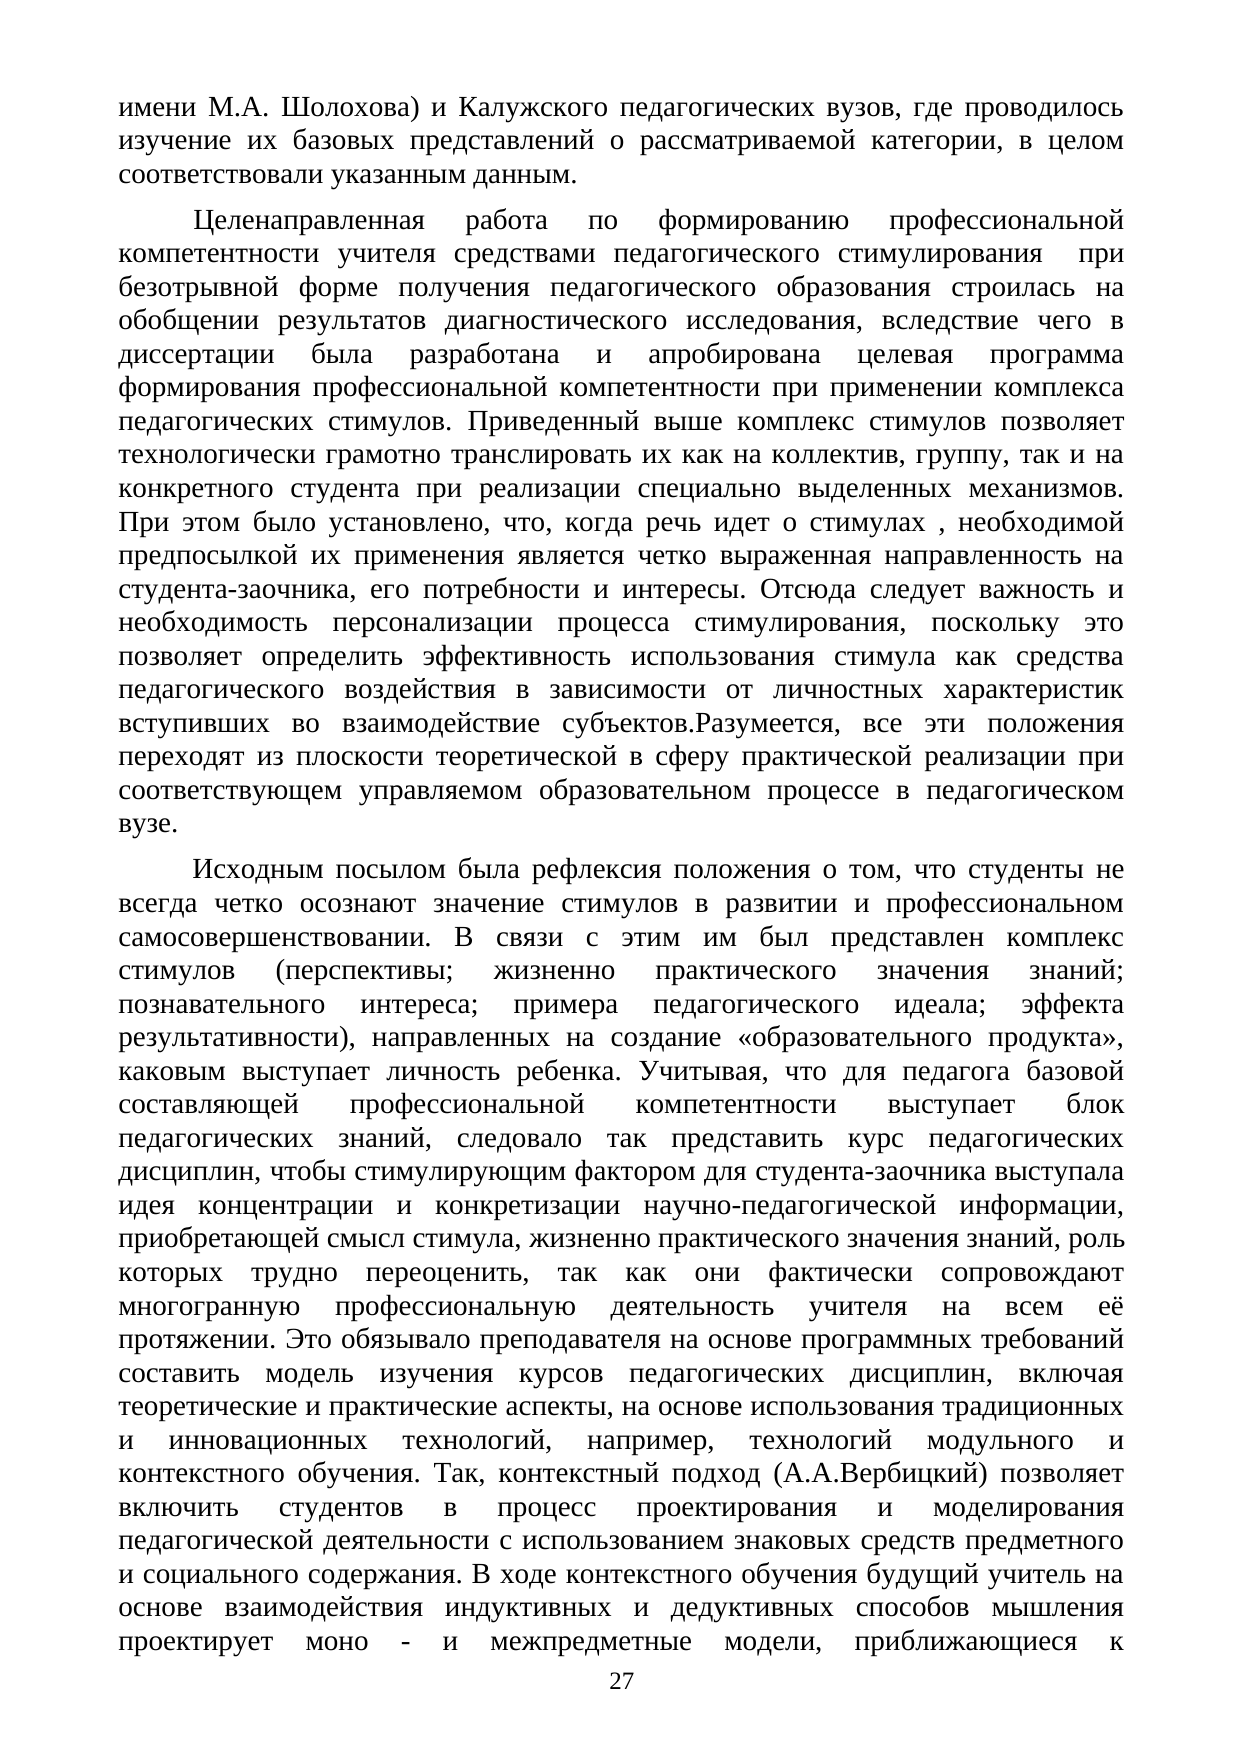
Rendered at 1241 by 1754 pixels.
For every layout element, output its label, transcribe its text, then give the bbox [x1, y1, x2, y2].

text Исходным посылом была рефлексия положения о том, что студенты не всегда четко осознают значение стимулов в развитии и профессиональном самосовершенствовании. В связи с этим им был представлен комплекс стимулов (перспективы; жизненно практического значения знаний; познавательного интереса; примера педагогического идеала; эффекта результативности), направленных на создание «образовательного продукта», каковым выступает личность ребенка. Учитывая, что для педагога базовой составляющей профессиональной компетентности выступает блок педагогических знаний, следовало так представить курс педагогических дисциплин, чтобы стимулирующим фактором для студента-заочника выступала идея концентрации и конкретизации научно-педагогической информации, приобретающей смысл стимула, жизненно практического значения знаний, роль которых трудно переоценить, так как они фактически сопровождают многогранную профессиональную деятельность учителя на всем её протяжении. Это обязывало преподавателя на основе программных требований составить модель изучения курсов педагогических дисциплин, включая теоретические и практические аспекты, на основе использования традиционных и инновационных технологий, например, технологий модульного и контекстного обучения. Так, контекстный подход (А.А.Вербицкий) позволяет включить студентов в процесс проектирования и моделирования педагогической деятельности с использованием знаковых средств предметного и социального содержания. В ходе контекстного обучения будущий учитель на основе взаимодействия индуктивных и дедуктивных способов мышления проектирует моно - и межпредметные модели, приближающиеся к [118, 852, 1125, 1657]
text Целенаправленная работа по формированию профессиональной компетентности учителя средствами педагогического стимулирования при безотрывной форме получения педагогического образования строилась на обобщении результатов диагностического исследования, вследствие чего в диссертации была разработана и апробирована целевая программа формирования профессиональной компетентности при применении комплекса педагогических стимулов. Приведенный выше комплекс стимулов позволяет технологически грамотно транслировать их как на коллектив, группу, так и на конкретного студента при реализации специально выделенных механизмов. При этом было установлено, что, когда речь идет о стимулах , необходимой предпосылкой их применения является четко выраженная направленность на студента-заочника, его потребности и интересы. Отсюда следует важность и необходимость персонализации процесса стимулирования, поскольку это позволяет определить эффективность использования стимула как средства педагогического воздействия в зависимости от личностных характеристик вступивших во взаимодействие субъектов.Разумеется, все эти положения переходят из плоскости теоретической в сферу практической реализации при соответствующем управляемом образовательном процессе в педагогическом вузе. [118, 202, 1125, 839]
text имени М.А. Шолохова) и Калужского педагогических вузов, где проводилось изучение их базовых представлений о рассматриваемой категории, в целом соответствовали указанным данным. [118, 89, 1125, 189]
